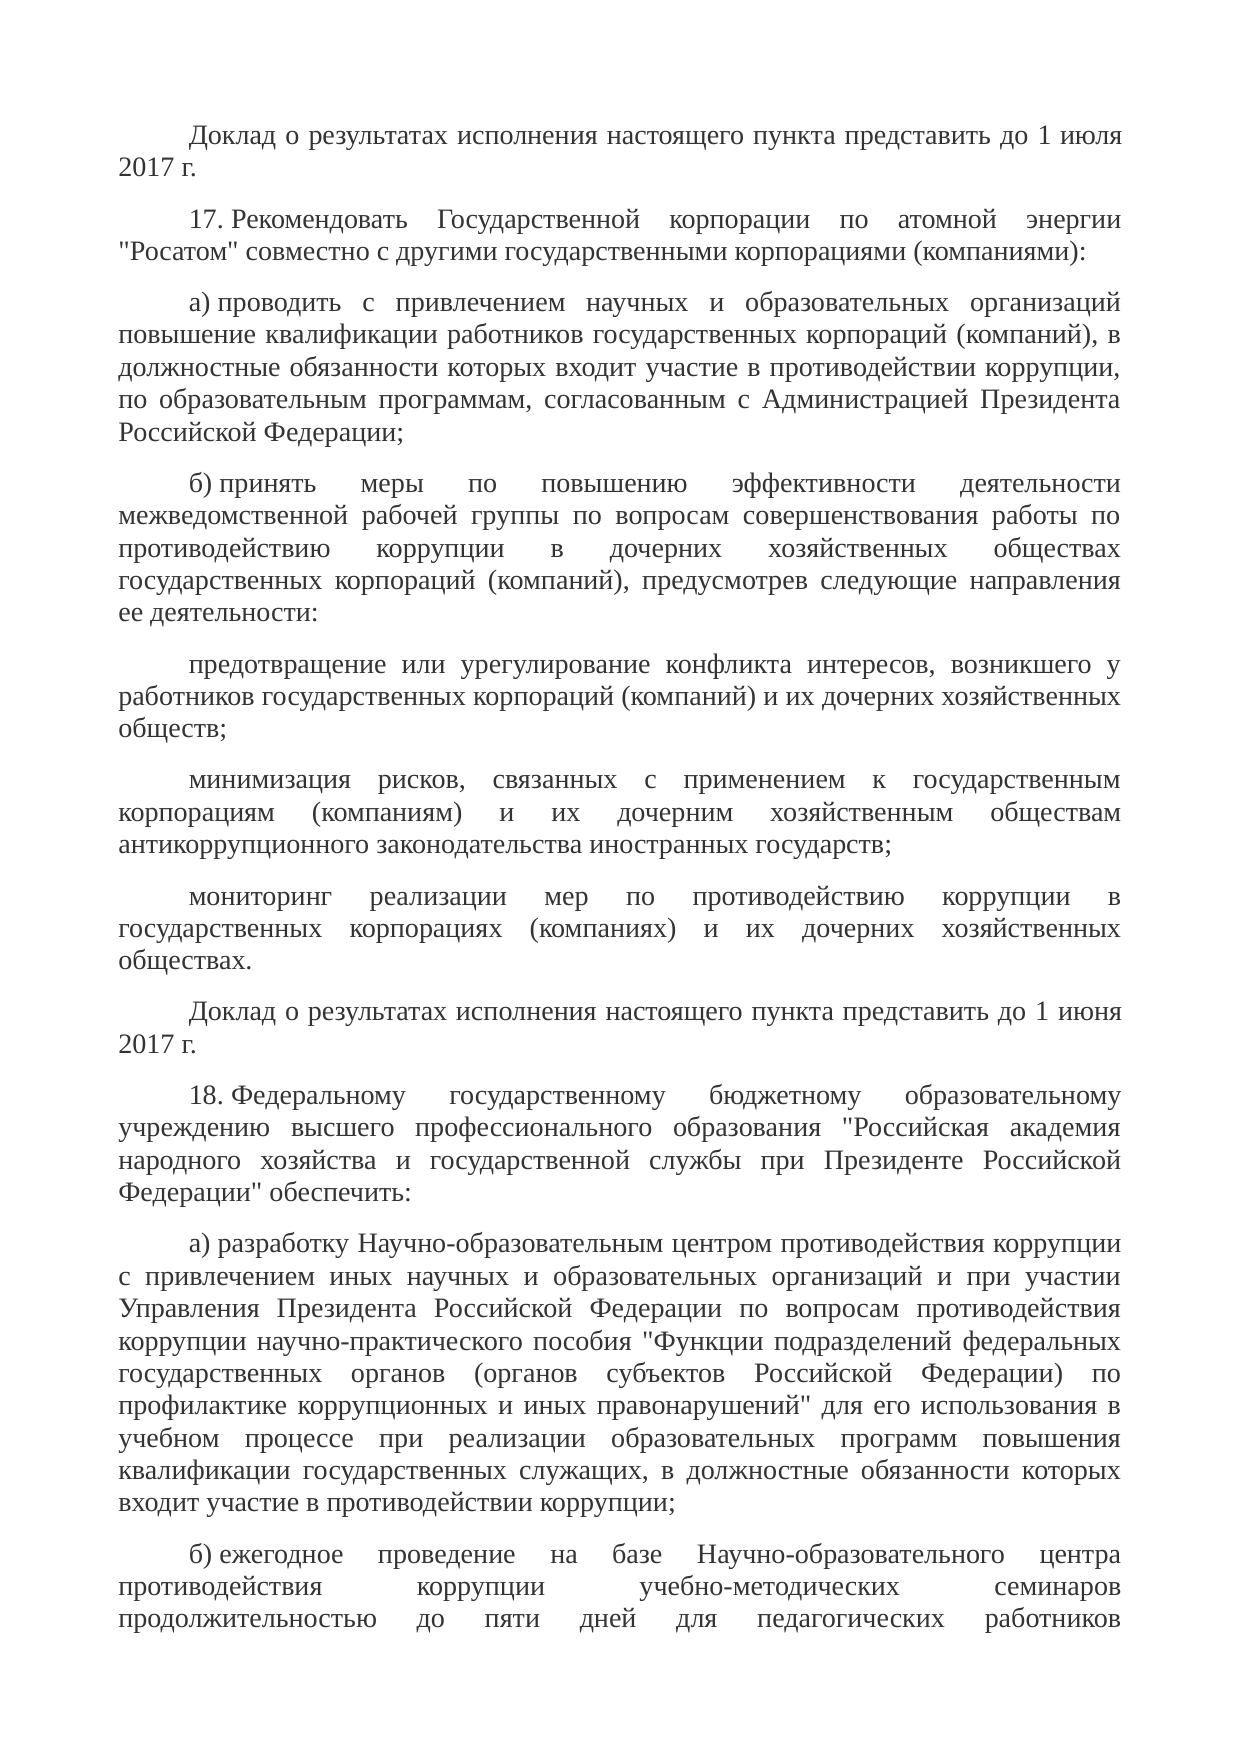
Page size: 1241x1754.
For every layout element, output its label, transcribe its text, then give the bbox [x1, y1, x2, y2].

text б) ежегодное проведение на базе Научно-образовательного центра противодействия коррупции учебно-методических семинаров продолжительностью до пяти дней для педагогических работников [118, 1537, 1122, 1634]
text а) проводить с привлечением научных и образовательных организаций повышение квалификации работников государственных корпораций (компаний), в должностные обязанности которых входит участие в противодействии коррупции, по образовательным программам, согласованным с Администрацией Президента Российской Федерации; [118, 285, 1122, 447]
text Доклад о результатах исполнения настоящего пункта представить до 1 июня 2017 г. [118, 994, 1122, 1059]
text минимизация рисков, связанных с применением к государственным корпорациям (компаниям) и их дочерним хозяйственным обществам антикоррупционного законодательства иностранных государств; [118, 763, 1122, 860]
text мониторинг реализации мер по противодействию коррупции в государственных корпорациях (компаниях) и их дочерних хозяйственных обществах. [118, 878, 1122, 976]
text Доклад о результатах исполнения настоящего пункта представить до 1 июля 2017 г. [118, 118, 1122, 183]
text 18. Федеральному государственному бюджетному образовательному учреждению высшего профессионального образования "Российская академия народного хозяйства и государственной службы при Президенте Российской Федерации" обеспечить: [118, 1078, 1122, 1208]
text 17. Рекомендовать Государственной корпорации по атомной энергии "Росатом" совместно с другими государственными корпорациями (компаниями): [118, 202, 1122, 266]
text предотвращение или урегулирование конфликта интересов, возникшего у работников государственных корпораций (компаний) и их дочерних хозяйственных обществ; [118, 647, 1122, 744]
text а) разработку Научно-образовательным центром противодействия коррупции с привлечением иных научных и образовательных организаций и при участии Управления Президента Российской Федерации по вопросам противодействия коррупции научно-практического пособия "Функции подразделений федеральных государственных органов (органов субъектов Российской Федерации) по профилактике коррупционных и иных правонарушений" для его использования в учебном процессе при реализации образовательных программ повышения квалификации государственных служащих, в должностные обязанности которых входит участие в противодействии коррупции; [118, 1226, 1122, 1518]
text б) принять меры по повышению эффективности деятельности межведомственной рабочей группы по вопросам совершенствования работы по противодействию коррупции в дочерних хозяйственных обществах государственных корпораций (компаний), предусмотрев следующие направления ее деятельности: [118, 466, 1122, 628]
